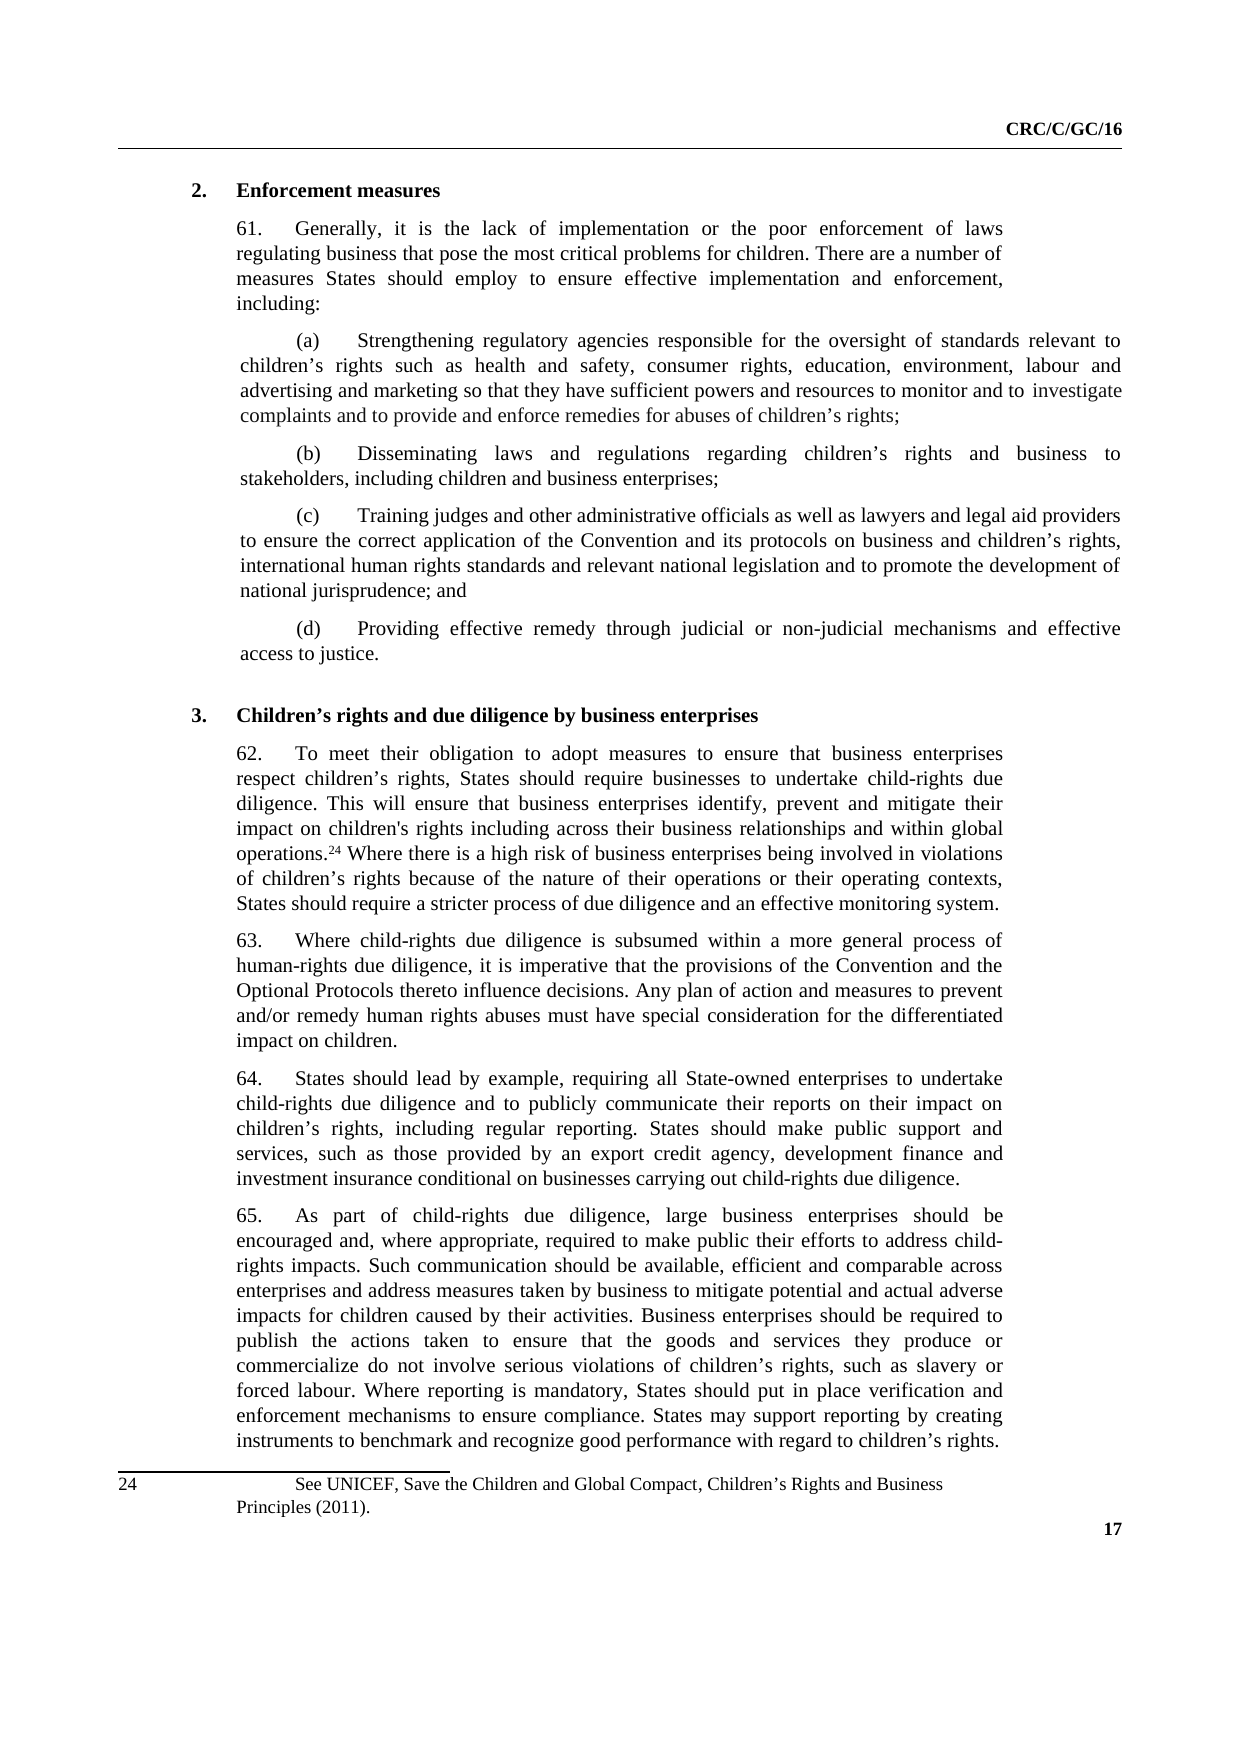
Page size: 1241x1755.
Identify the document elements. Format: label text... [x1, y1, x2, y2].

list To meet their obligation to adopt measures to ensure that business enterprises respect children’s rights, States should require businesses to undertake child-rights due diligence. This will ensure that business enterprises identify, prevent and mitigate their impact on children's rights including across their business relationships and within global operations. Where there is a high risk of business enterprises being involved in violations of children’s rights because of the nature of their operations or their operating contexts, States should require a stricter process of due diligence and an effective monitoring system. [236, 740, 1004, 915]
list Where child-rights due diligence is subsumed within a more general process of human-rights due diligence, it is imperative that the provisions of the Convention and the Optional Protocols thereto influence decisions. Any plan of action and measures to prevent and/or remedy human rights abuses must have special consideration for the differentiated impact on children. [236, 927, 1004, 1052]
list As part of child-rights due diligence, large business enterprises should be encouraged and, where appropriate, required to make public their efforts to address child-rights impacts. Such communication should be available, efficient and comparable across enterprises and address measures taken by business to mitigate potential and actual adverse impacts for children caused by their activities. Business enterprises should be required to publish the actions taken to ensure that the goods and services they produce or commercialize do not involve serious violations of children’s rights, such as slavery or forced labour. Where reporting is mandatory, States should put in place verification and enforcement mechanisms to ensure compliance. States may support reporting by creating instruments to benchmark and recognize good performance with regard to children’s rights. [236, 1202, 1004, 1452]
text 2. Enforcement measures [118, 177, 1004, 202]
list Generally, it is the lack of implementation or the poor enforcement of laws regulating business that pose the most critical problems for children. There are a number of measures States should employ to ensure effective implementation and enforcement, including: [236, 215, 1004, 315]
list See UNICEF, Save the Children and Global Compact, Children’s Rights and Business Principles (2011). [118, 1472, 1004, 1518]
list Providing effective remedy through judicial or non-judicial mechanisms and effective access to justice. [240, 615, 1122, 665]
list States should lead by example, requiring all State-owned enterprises to undertake child-rights due diligence and to publicly communicate their reports on their impact on children’s rights, including regular reporting. States should make public support and services, such as those provided by an export credit agency, development finance and investment insurance conditional on businesses carrying out child-rights due diligence. [236, 1065, 1004, 1190]
list Training judges and other administrative officials as well as lawyers and legal aid providers to ensure the correct application of the Convention and its protocols on business and children’s rights, international human rights standards and relevant national legislation and to promote the development of national jurisprudence; and [240, 502, 1122, 602]
list Strengthening regulatory agencies responsible for the oversight of standards relevant to children’s rights such as health and safety, consumer rights, education, environment, labour and advertising and marketing so that they have sufficient powers and resources to monitor and to investigate complaints and to provide and enforce remedies for abuses of children’s rights; [240, 327, 1122, 427]
list Disseminating laws and regulations regarding children’s rights and business to stakeholders, including children and business enterprises; [240, 440, 1122, 490]
text 3. Children’s rights and due diligence by business enterprises [118, 702, 1004, 727]
